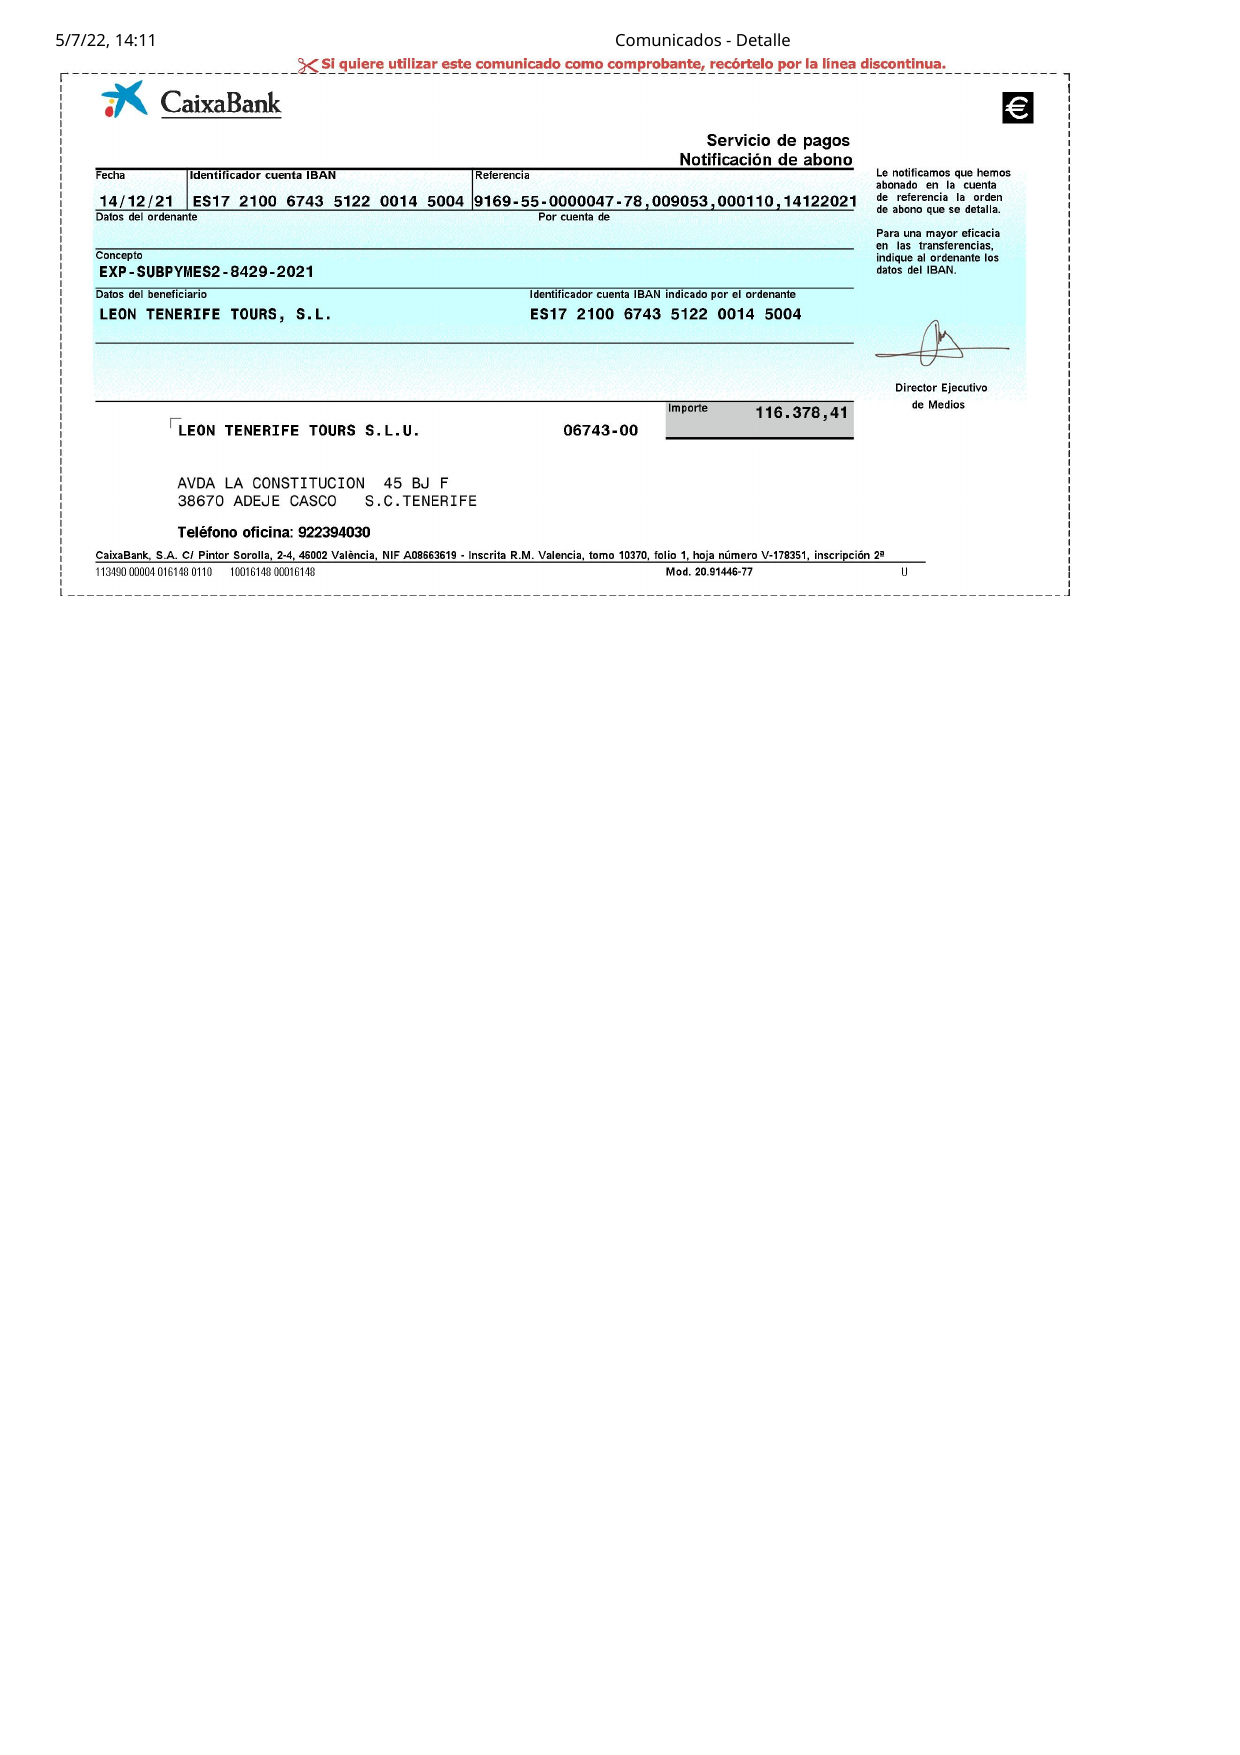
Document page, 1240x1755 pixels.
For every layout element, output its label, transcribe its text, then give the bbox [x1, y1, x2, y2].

text 5/7/22, 14:11 Comunicados - Detalle [55, 28, 1196, 51]
